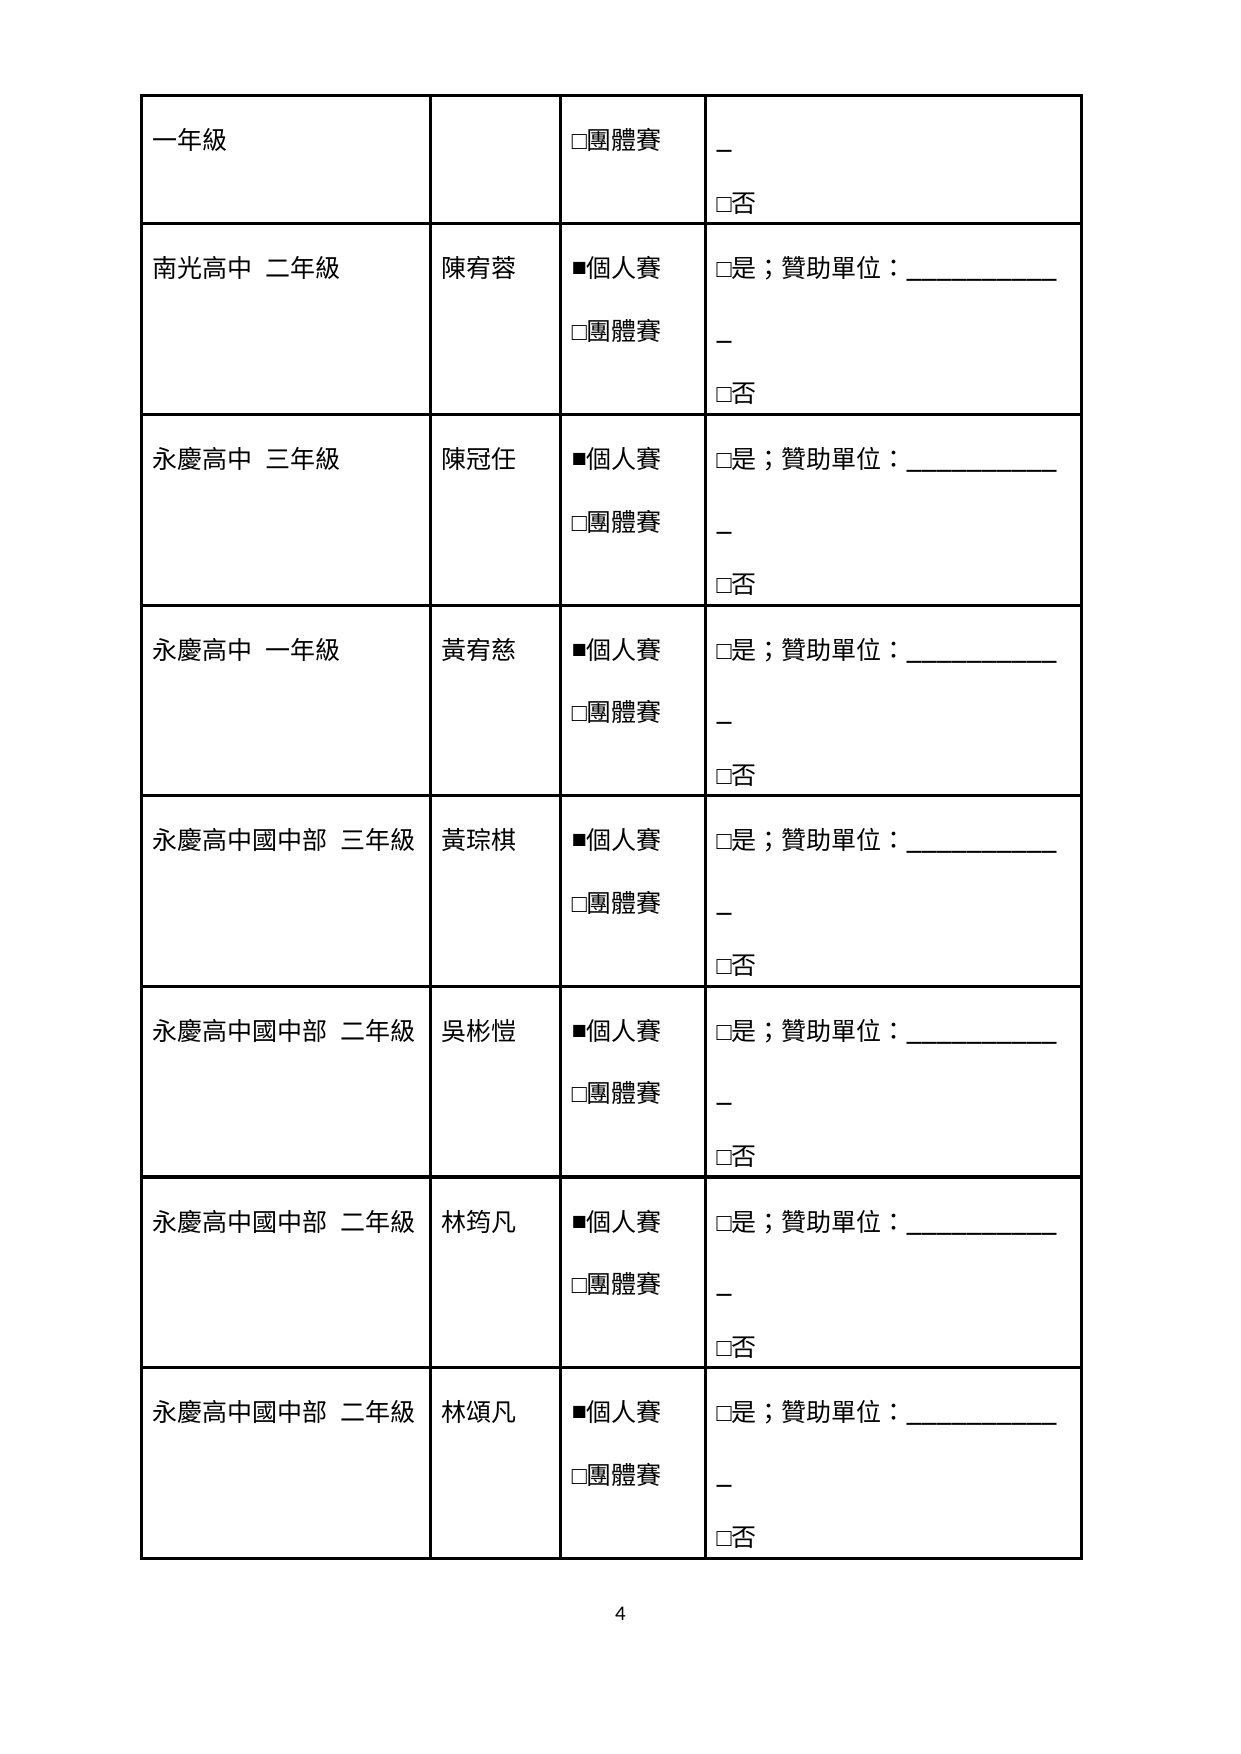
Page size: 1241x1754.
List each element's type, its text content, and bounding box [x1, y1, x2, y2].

table_cell 南光高中 二年級 [143, 225, 429, 413]
table_cell 陳宥蓉 [432, 225, 559, 413]
table_cell 一年級 [143, 97, 429, 222]
table_cell 永慶高中 一年級 [143, 607, 429, 794]
table_cell 永慶高中國中部 三年級 [143, 797, 429, 985]
table_cell 林頌凡 [432, 1369, 559, 1557]
table_cell □是；贊助單位：___________ □否 [707, 607, 1080, 794]
table_cell ■個人賽 □團體賽 [562, 416, 704, 603]
table_cell □是；贊助單位：___________ □否 [707, 1369, 1080, 1557]
table_cell 永慶高中國中部 二年級 [143, 988, 429, 1175]
table_cell 吳彬愷 [432, 988, 559, 1175]
table_cell 林筠凡 [432, 1179, 559, 1366]
table_cell ■個人賽 □團體賽 [562, 225, 704, 413]
table_cell 陳冠任 [432, 416, 559, 603]
table_cell 永慶高中國中部 二年級 [143, 1179, 429, 1366]
table_cell □是；贊助單位：___________ □否 [707, 416, 1080, 603]
table_cell ■個人賽 □團體賽 [562, 988, 704, 1175]
table_cell 永慶高中 三年級 [143, 416, 429, 603]
table_cell □是；贊助單位：___________ □否 [707, 988, 1080, 1175]
table_cell □是；贊助單位：___________ □否 [707, 1179, 1080, 1366]
table_cell □團體賽 [562, 97, 704, 222]
table_cell ■個人賽 □團體賽 [562, 797, 704, 985]
table_cell 黃宥慈 [432, 607, 559, 794]
table_cell 黃琮棋 [432, 797, 559, 985]
table_cell ■個人賽 □團體賽 [562, 1179, 704, 1366]
table_cell □是；贊助單位：___________ □否 [707, 797, 1080, 985]
table_cell [432, 97, 559, 222]
table_cell ■個人賽 □團體賽 [562, 1369, 704, 1557]
table_cell 永慶高中國中部 二年級 [143, 1369, 429, 1557]
table_cell ■個人賽 □團體賽 [562, 607, 704, 794]
table_cell _ □否 [707, 97, 1080, 222]
table_cell □是；贊助單位：___________ □否 [707, 225, 1080, 413]
